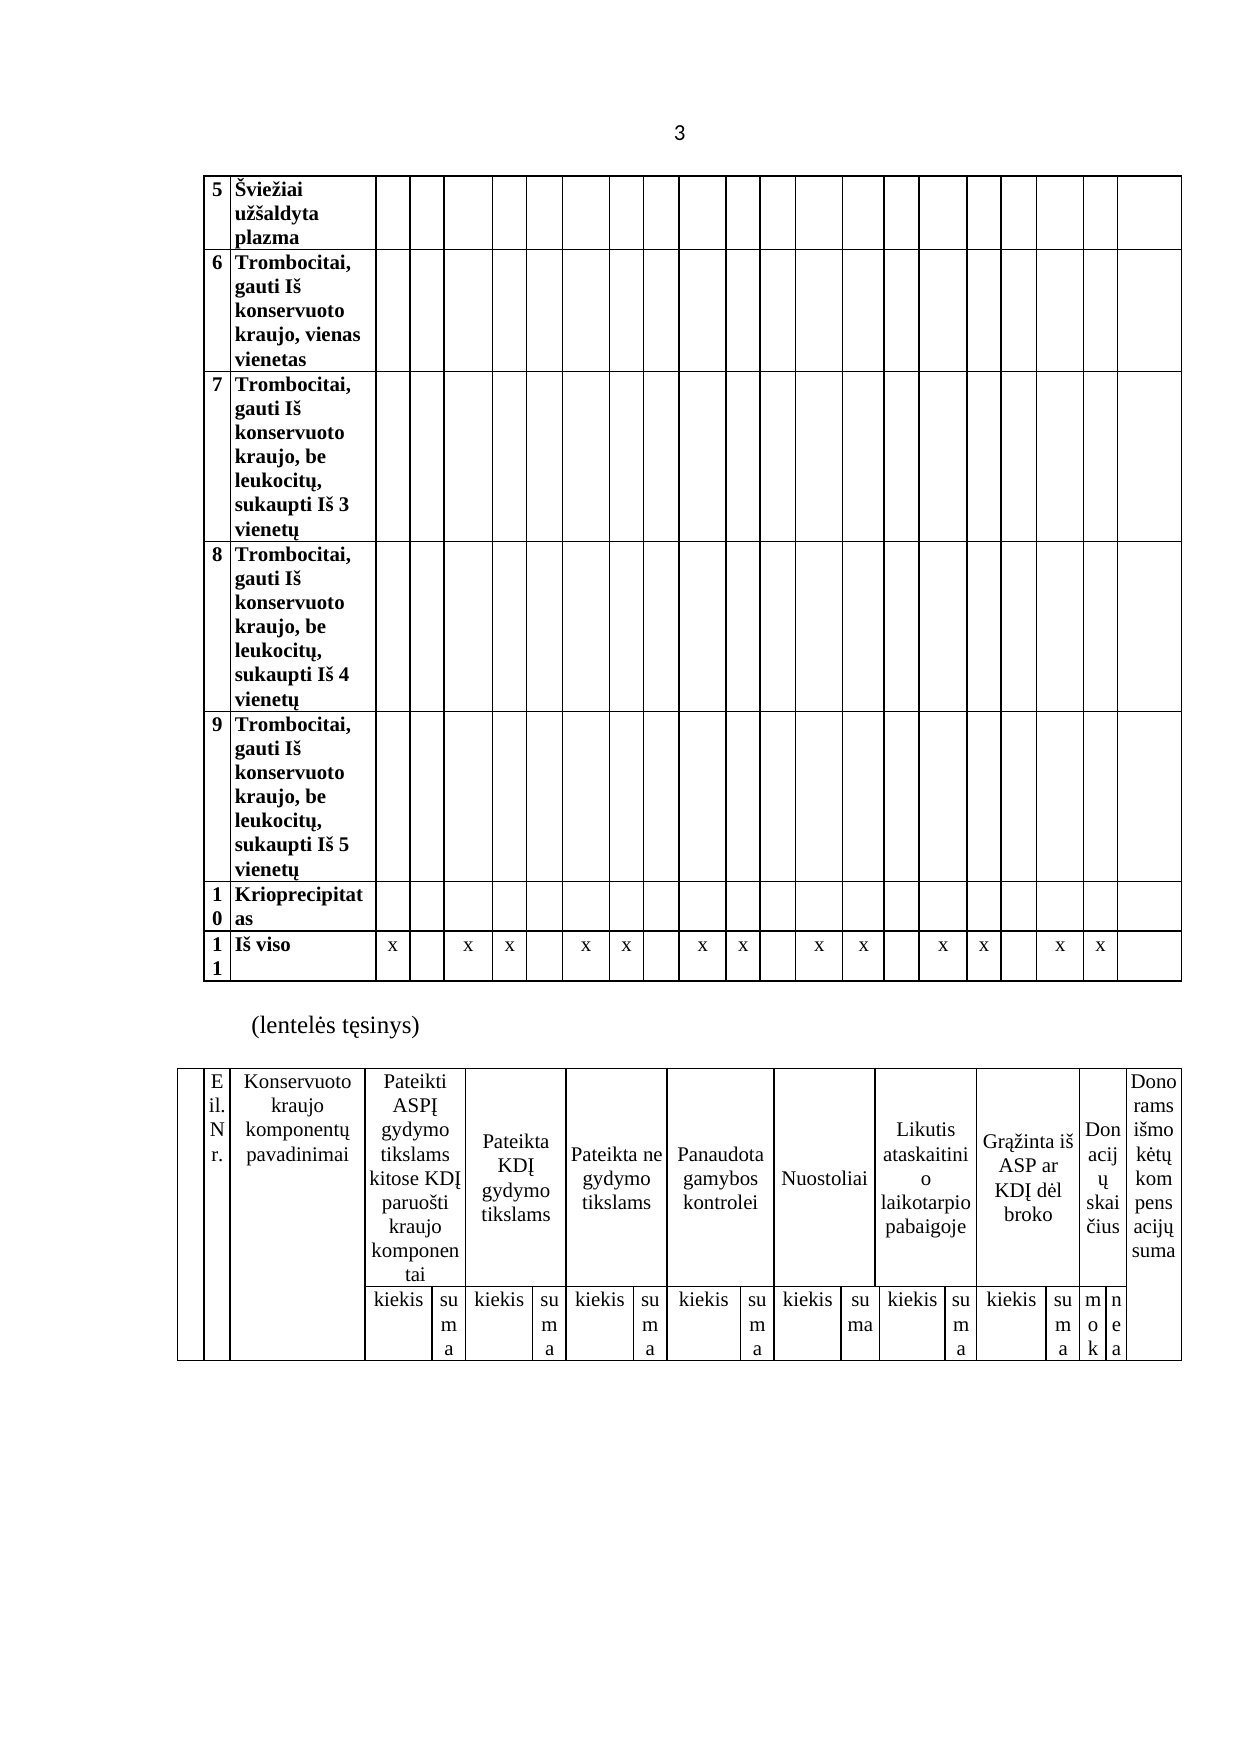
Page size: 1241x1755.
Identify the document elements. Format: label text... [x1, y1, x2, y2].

table_cell [610, 177, 643, 249]
table_cell [1118, 250, 1181, 371]
table_cell [761, 372, 795, 541]
table_cell [885, 882, 918, 930]
table_header Likutis ataskaitinio laikotarpio pabaigoje [876, 1069, 976, 1286]
table_cell [885, 712, 918, 881]
table_cell [796, 250, 842, 371]
table_cell [563, 712, 609, 881]
table_cell [1037, 712, 1083, 881]
table_cell [727, 177, 759, 249]
table_cell kiekis [775, 1287, 840, 1359]
table_cell [1084, 882, 1117, 930]
table_cell [527, 250, 562, 371]
table_cell [843, 882, 883, 930]
table_cell [1037, 250, 1083, 371]
table_cell [727, 372, 759, 541]
table_cell [527, 177, 562, 249]
table_cell [563, 542, 609, 711]
table_cell [1118, 177, 1181, 249]
table_cell [177, 371, 203, 541]
table_cell [493, 712, 526, 881]
table_cell suma [842, 1287, 879, 1359]
table_cell [527, 882, 562, 930]
table_cell [1084, 250, 1117, 371]
table_cell [1002, 882, 1036, 930]
table_cell [644, 372, 678, 541]
table_cell [885, 250, 918, 371]
table_cell [843, 712, 883, 881]
table_cell [177, 930, 203, 980]
table_cell [1118, 372, 1181, 541]
table_cell kiekis [880, 1287, 944, 1359]
table_cell [644, 712, 678, 881]
table_cell [377, 177, 409, 249]
table_cell x [377, 932, 409, 980]
table_cell [527, 932, 562, 980]
table_cell x [1084, 932, 1117, 980]
table_cell [610, 882, 643, 930]
table_cell [727, 882, 759, 930]
table_cell [843, 250, 883, 371]
table_cell [680, 882, 725, 930]
table_cell [680, 712, 725, 881]
table_cell [1118, 542, 1181, 711]
table_cell 7 [205, 372, 230, 541]
table_cell x [920, 932, 966, 980]
table_cell [493, 882, 526, 930]
table_cell [445, 712, 492, 881]
table_cell [968, 542, 1000, 711]
table_cell [644, 932, 678, 980]
table_header Pateikta KDĮ gydymo tikslams [466, 1069, 565, 1286]
table_cell [177, 881, 203, 930]
table_cell [177, 175, 203, 249]
table_cell [1037, 372, 1083, 541]
table_header Donorams išmokėtų kompensacijų suma [1127, 1069, 1181, 1359]
table_cell 8 [205, 542, 230, 711]
table_cell [445, 882, 492, 930]
table_cell [1084, 372, 1117, 541]
table_cell x [968, 932, 1000, 980]
table_cell [411, 882, 443, 930]
table_cell [920, 177, 966, 249]
table_cell 9 [205, 712, 230, 881]
table_cell Iš viso [231, 932, 375, 980]
table_cell [727, 712, 759, 881]
table_cell [177, 711, 203, 881]
table_cell [644, 542, 678, 711]
table_cell [563, 882, 609, 930]
table_cell [920, 250, 966, 371]
table_cell [843, 372, 883, 541]
table_cell [1002, 372, 1036, 541]
table_cell [885, 177, 918, 249]
table_cell [796, 712, 842, 881]
table_cell [563, 372, 609, 541]
table_cell [920, 882, 966, 930]
table_cell [885, 372, 918, 541]
table_cell [493, 372, 526, 541]
table_cell [727, 250, 759, 371]
table_cell kiekis [366, 1287, 431, 1359]
table_cell [1118, 932, 1181, 980]
table_cell [411, 250, 443, 371]
table_cell kiekis [668, 1287, 740, 1359]
table_cell [1002, 177, 1036, 249]
table_cell x [680, 932, 725, 980]
table_cell [1002, 712, 1036, 881]
table_cell [493, 250, 526, 371]
table_cell [843, 542, 883, 711]
table_cell [796, 882, 842, 930]
table_cell [493, 177, 526, 249]
table_cell [644, 882, 678, 930]
table_cell [377, 542, 409, 711]
table_cell [411, 372, 443, 541]
table_cell [920, 372, 966, 541]
table_cell [1037, 177, 1083, 249]
table_cell x [727, 932, 759, 980]
table_header Panaudota gamybos kontrolei [668, 1069, 773, 1286]
table_header Nuostoliai [775, 1069, 874, 1286]
table_cell neatlygintinai [1122, 1287, 1126, 1359]
table_cell [796, 177, 842, 249]
table_cell [445, 177, 492, 249]
table_cell [411, 932, 443, 980]
table_cell [644, 250, 678, 371]
table_header Donacijų skaičius [1080, 1069, 1126, 1286]
table_cell [1002, 542, 1036, 711]
table_header Eil. Nr. [205, 1069, 229, 1359]
table_cell [920, 542, 966, 711]
table_cell [1084, 712, 1117, 881]
table_cell [610, 542, 643, 711]
table_cell [445, 250, 492, 371]
table_cell [1118, 882, 1181, 930]
table_cell [761, 250, 795, 371]
table_cell 10 [226, 882, 230, 930]
table_cell [411, 542, 443, 711]
table_cell [968, 712, 1000, 881]
table_cell [920, 712, 966, 881]
table_cell suma [533, 1287, 537, 1359]
table_cell [761, 882, 795, 930]
table_cell kiekis [466, 1287, 532, 1359]
table_cell [1084, 542, 1117, 711]
table_header [178, 1069, 203, 1359]
table_cell [563, 250, 609, 371]
table_cell [1002, 250, 1036, 371]
table_cell x [445, 932, 492, 980]
table_cell [527, 542, 562, 711]
table_cell suma [1075, 1287, 1079, 1359]
table_cell kiekis [567, 1287, 633, 1359]
table_cell [968, 372, 1000, 541]
table_cell [377, 882, 409, 930]
table_cell [563, 177, 609, 249]
table_cell [177, 249, 203, 371]
table_cell [968, 177, 1000, 249]
text (lentelės tęsinys) [177, 1010, 1181, 1039]
table_cell [680, 177, 725, 249]
table_cell [527, 712, 562, 881]
table_cell [680, 542, 725, 711]
table_cell [796, 542, 842, 711]
table_cell [610, 372, 643, 541]
table_cell [445, 542, 492, 711]
table_cell [445, 372, 492, 541]
table_cell [411, 177, 443, 249]
table_cell [885, 542, 918, 711]
table_cell [411, 712, 443, 881]
table_cell [727, 542, 759, 711]
table_header Pateikta ne gydymo tikslams [567, 1069, 666, 1286]
table_cell [1084, 177, 1117, 249]
table_cell [644, 177, 678, 249]
table_cell suma [461, 1287, 465, 1359]
table_cell [610, 712, 643, 881]
table_cell [377, 250, 409, 371]
table_cell kiekis [977, 1287, 1045, 1359]
table_cell 11 [226, 932, 230, 980]
table_cell [377, 372, 409, 541]
table_cell x [796, 932, 842, 980]
table_cell [377, 712, 409, 881]
table_cell 5 [205, 177, 230, 249]
table_cell 6 [205, 250, 230, 371]
table_cell [1118, 712, 1181, 881]
table_cell [1037, 882, 1083, 930]
table_cell [761, 712, 795, 881]
table_cell [885, 932, 918, 980]
table_cell [177, 541, 203, 711]
table_cell x [493, 932, 526, 980]
table_cell [680, 250, 725, 371]
table_cell [610, 250, 643, 371]
table_header Grąžinta iš ASP ar KDĮ dėl broko [977, 1069, 1079, 1286]
table_cell x [843, 932, 883, 980]
table_cell [680, 372, 725, 541]
table_cell [761, 542, 795, 711]
table_cell [968, 250, 1000, 371]
table_cell x [1037, 932, 1083, 980]
table_cell [761, 177, 795, 249]
table_cell [968, 882, 1000, 930]
table_header Konservuoto kraujo komponentų pavadinimai [231, 1069, 364, 1359]
table_cell [493, 542, 526, 711]
table_cell [527, 372, 562, 541]
table_cell suma [972, 1287, 976, 1359]
table_cell [1002, 932, 1036, 980]
table_cell [843, 177, 883, 249]
table_cell [1037, 542, 1083, 711]
table_cell x [563, 932, 609, 980]
table_cell x [610, 932, 643, 980]
table_cell [796, 372, 842, 541]
table_cell [761, 932, 795, 980]
